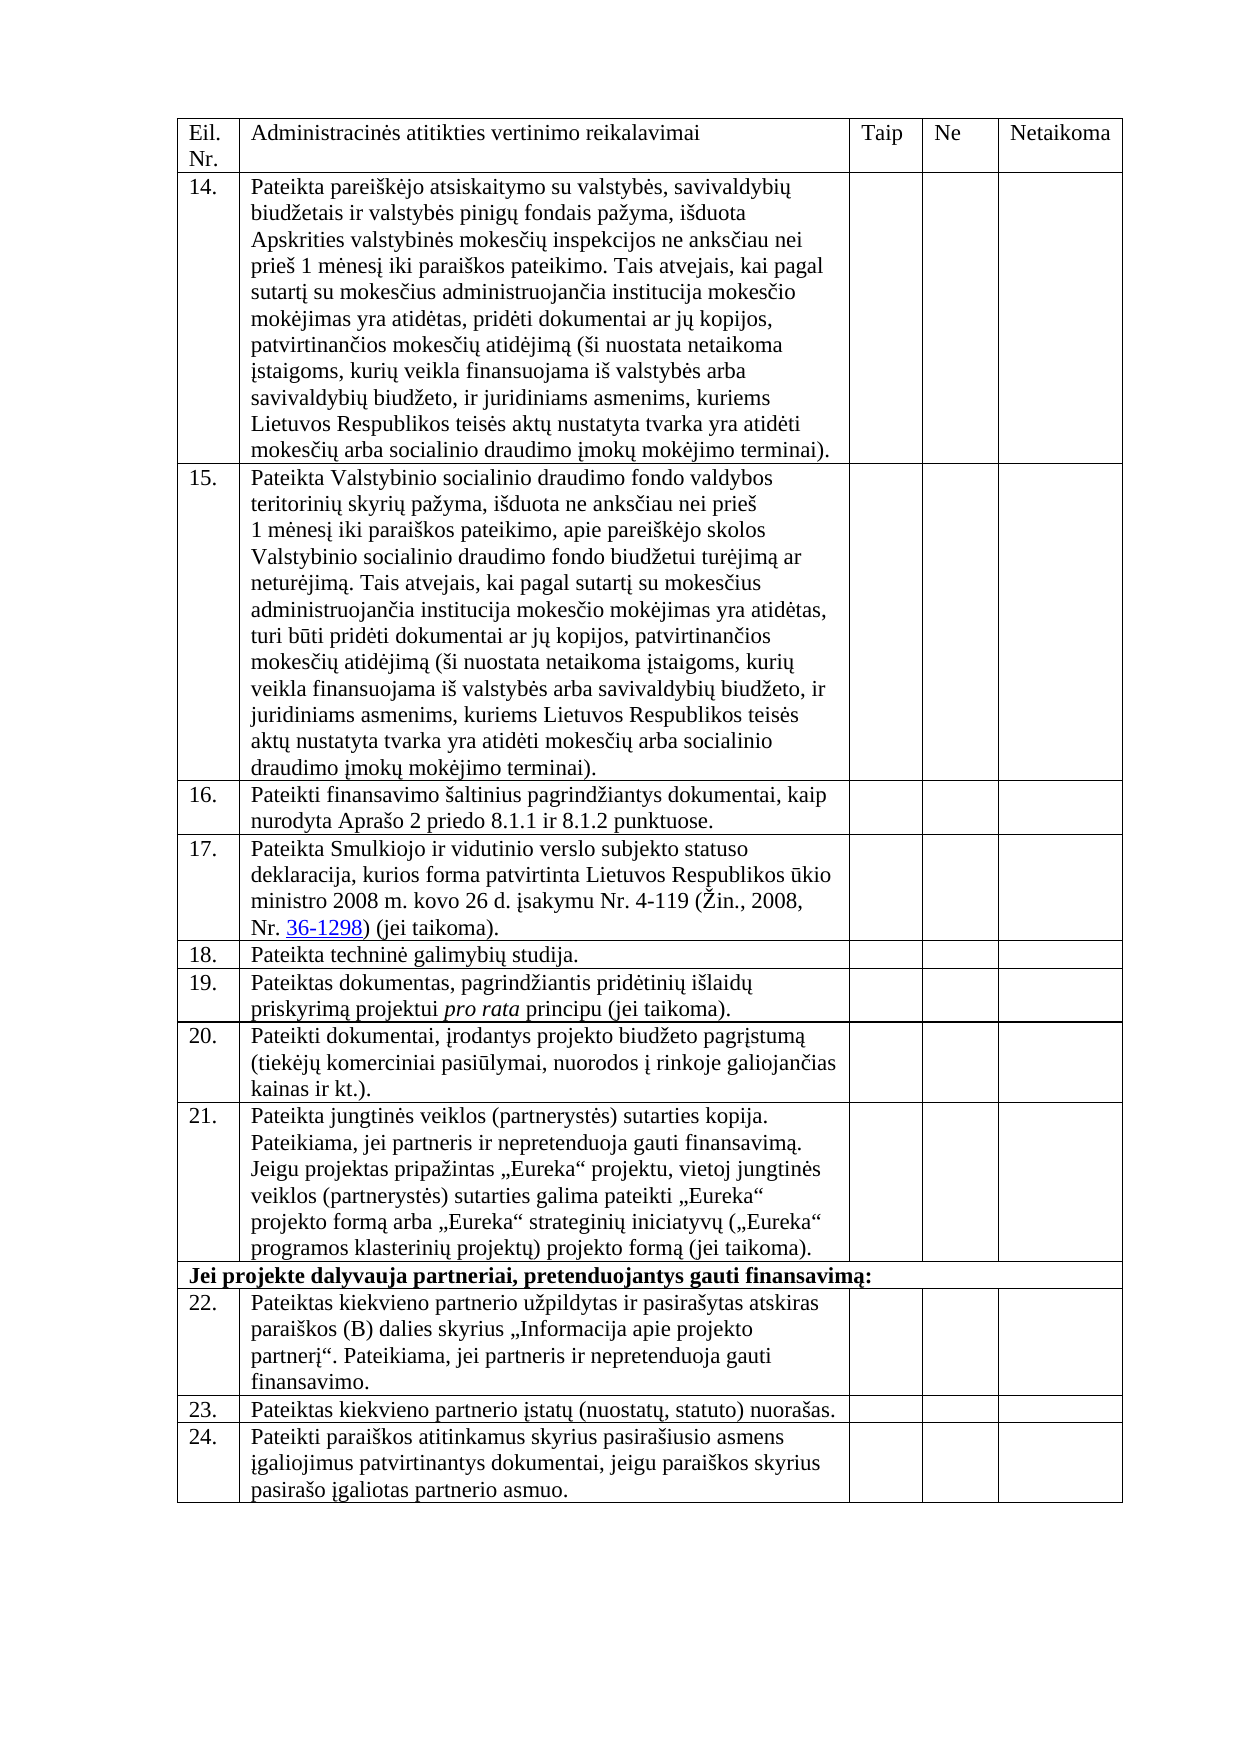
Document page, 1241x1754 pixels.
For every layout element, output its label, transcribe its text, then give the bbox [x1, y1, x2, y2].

table_cell [923, 464, 998, 780]
table_cell [923, 1023, 998, 1102]
table_cell Pateikti finansavimo šaltinius pagrindžiantys dokumentai, kaip nurodyta Aprašo 2 priedo 8.1.1 ir 8.1.2 punktuose. [240, 781, 849, 834]
table_cell [999, 1103, 1122, 1261]
table_cell [850, 1396, 922, 1422]
table_cell [923, 969, 998, 1021]
table_cell [999, 835, 1122, 940]
table_cell [999, 173, 1122, 463]
table_cell 18. [178, 941, 239, 968]
table_cell [999, 941, 1122, 968]
table_cell [923, 781, 998, 834]
table_cell Pateikti dokumentai, įrodantys projekto biudžeto pagrįstumą (tiekėjų komerciniai pasiūlymai, nuorodos į rinkoje galiojančias kainas ir kt.). [240, 1023, 849, 1102]
table_cell Pateikta jungtinės veiklos (partnerystės) sutarties kopija. Pateikiama, jei partneris ir nepretenduoja gauti finansavimą. Jeigu projektas pripažintas „Eureka“ projektu, vietoj jungtinės veiklos (partnerystės) sutarties galima pateikti „Eureka“ projekto formą arba „Eureka“ strateginių iniciatyvų („Eureka“ programos klasterinių projektų) projekto formą (jei taikoma). [240, 1103, 849, 1261]
table_cell 14. [178, 173, 239, 463]
table_cell [850, 941, 922, 968]
table_cell [999, 1396, 1122, 1422]
table_cell Pateiktas kiekvieno partnerio užpildytas ir pasirašytas atskiras paraiškos (B) dalies skyrius „Informacija apie projekto partnerį“. Pateikiama, jei partneris ir nepretenduoja gauti finansavimo. [240, 1289, 849, 1394]
table_cell [923, 173, 998, 463]
table_cell 21. [178, 1103, 239, 1261]
table_cell [999, 781, 1122, 834]
table_header Netaikoma [999, 119, 1122, 172]
table_cell [850, 1423, 922, 1502]
table_cell 15. [178, 464, 239, 780]
table_cell 22. [178, 1289, 239, 1394]
table_cell [999, 1423, 1122, 1502]
table_cell Jei projekte dalyvauja partneriai, pretenduojantys gauti finansavimą: [178, 1262, 1122, 1288]
table_cell 24. [178, 1423, 239, 1502]
table_cell [850, 1289, 922, 1394]
table_cell [850, 1023, 922, 1102]
table_cell [850, 1103, 922, 1261]
table_cell [850, 835, 922, 940]
table_cell 16. [178, 781, 239, 834]
table_cell Pateikta Smulkiojo ir vidutinio verslo subjekto statuso deklaracija, kurios forma patvirtinta Lietuvos Respublikos ūkio ministro 2008 m. kovo 26 d. įsakymu Nr. 4-119 (Žin., 2008, Nr. 36-1298) (jei taikoma). [240, 835, 849, 940]
table_cell [923, 941, 998, 968]
table_cell [923, 1289, 998, 1394]
table_cell Pateikta Valstybinio socialinio draudimo fondo valdybos teritorinių skyrių pažyma, išduota ne anksčiau nei prieš 1 mėnesį iki paraiškos pateikimo, apie pareiškėjo skolos Valstybinio socialinio draudimo fondo biudžetui turėjimą ar neturėjimą. Tais atvejais, kai pagal sutartį su mokesčius administruojančia institucija mokesčio mokėjimas yra atidėtas, turi būti pridėti dokumentai ar jų kopijos, patvirtinančios mokesčių atidėjimą (ši nuostata netaikoma įstaigoms, kurių veikla finansuojama iš valstybės arba savivaldybių biudžeto, ir juridiniams asmenims, kuriems Lietuvos Respublikos teisės aktų nustatyta tvarka yra atidėti mokesčių arba socialinio draudimo įmokų mokėjimo terminai). [240, 464, 849, 780]
table_header Administracinės atitikties vertinimo reikalavimai [240, 119, 849, 172]
table_cell [850, 969, 922, 1021]
table_cell [923, 835, 998, 940]
table_cell [923, 1423, 998, 1502]
table_cell [999, 464, 1122, 780]
table_cell Pateikta techninė galimybių studija. [240, 941, 849, 968]
table_cell [999, 1023, 1122, 1102]
table_cell [850, 173, 922, 463]
table_cell Pateikta pareiškėjo atsiskaitymo su valstybės, savivaldybių biudžetais ir valstybės pinigų fondais pažyma, išduota Apskrities valstybinės mokesčių inspekcijos ne anksčiau nei prieš 1 mėnesį iki paraiškos pateikimo. Tais atvejais, kai pagal sutartį su mokesčius administruojančia institucija mokesčio mokėjimas yra atidėtas, pridėti dokumentai ar jų kopijos, patvirtinančios mokesčių atidėjimą (ši nuostata netaikoma įstaigoms, kurių veikla finansuojama iš valstybės arba savivaldybių biudžeto, ir juridiniams asmenims, kuriems Lietuvos Respublikos teisės aktų nustatyta tvarka yra atidėti mokesčių arba socialinio draudimo įmokų mokėjimo terminai). [240, 173, 849, 463]
table_cell [923, 1396, 998, 1422]
table_header Taip [850, 119, 922, 172]
table_cell Pateikti paraiškos atitinkamus skyrius pasirašiusio asmens įgaliojimus patvirtinantys dokumentai, jeigu paraiškos skyrius pasirašo įgaliotas partnerio asmuo. [240, 1423, 849, 1502]
table_cell Pateiktas kiekvieno partnerio įstatų (nuostatų, statuto) nuorašas. [240, 1396, 849, 1422]
table_cell [850, 464, 922, 780]
table_cell 20. [178, 1023, 239, 1102]
table_cell 17. [178, 835, 239, 940]
table_cell [850, 781, 922, 834]
table_cell 23. [178, 1396, 239, 1422]
table_cell 19. [178, 969, 239, 1021]
table_header Ne [923, 119, 998, 172]
table_cell Pateiktas dokumentas, pagrindžiantis pridėtinių išlaidų priskyrimą projektui pro rata principu (jei taikoma). [240, 969, 849, 1021]
table_cell [923, 1103, 998, 1261]
table_cell [999, 969, 1122, 1021]
table_cell [999, 1289, 1122, 1394]
table_header Eil. Nr. [178, 119, 239, 172]
